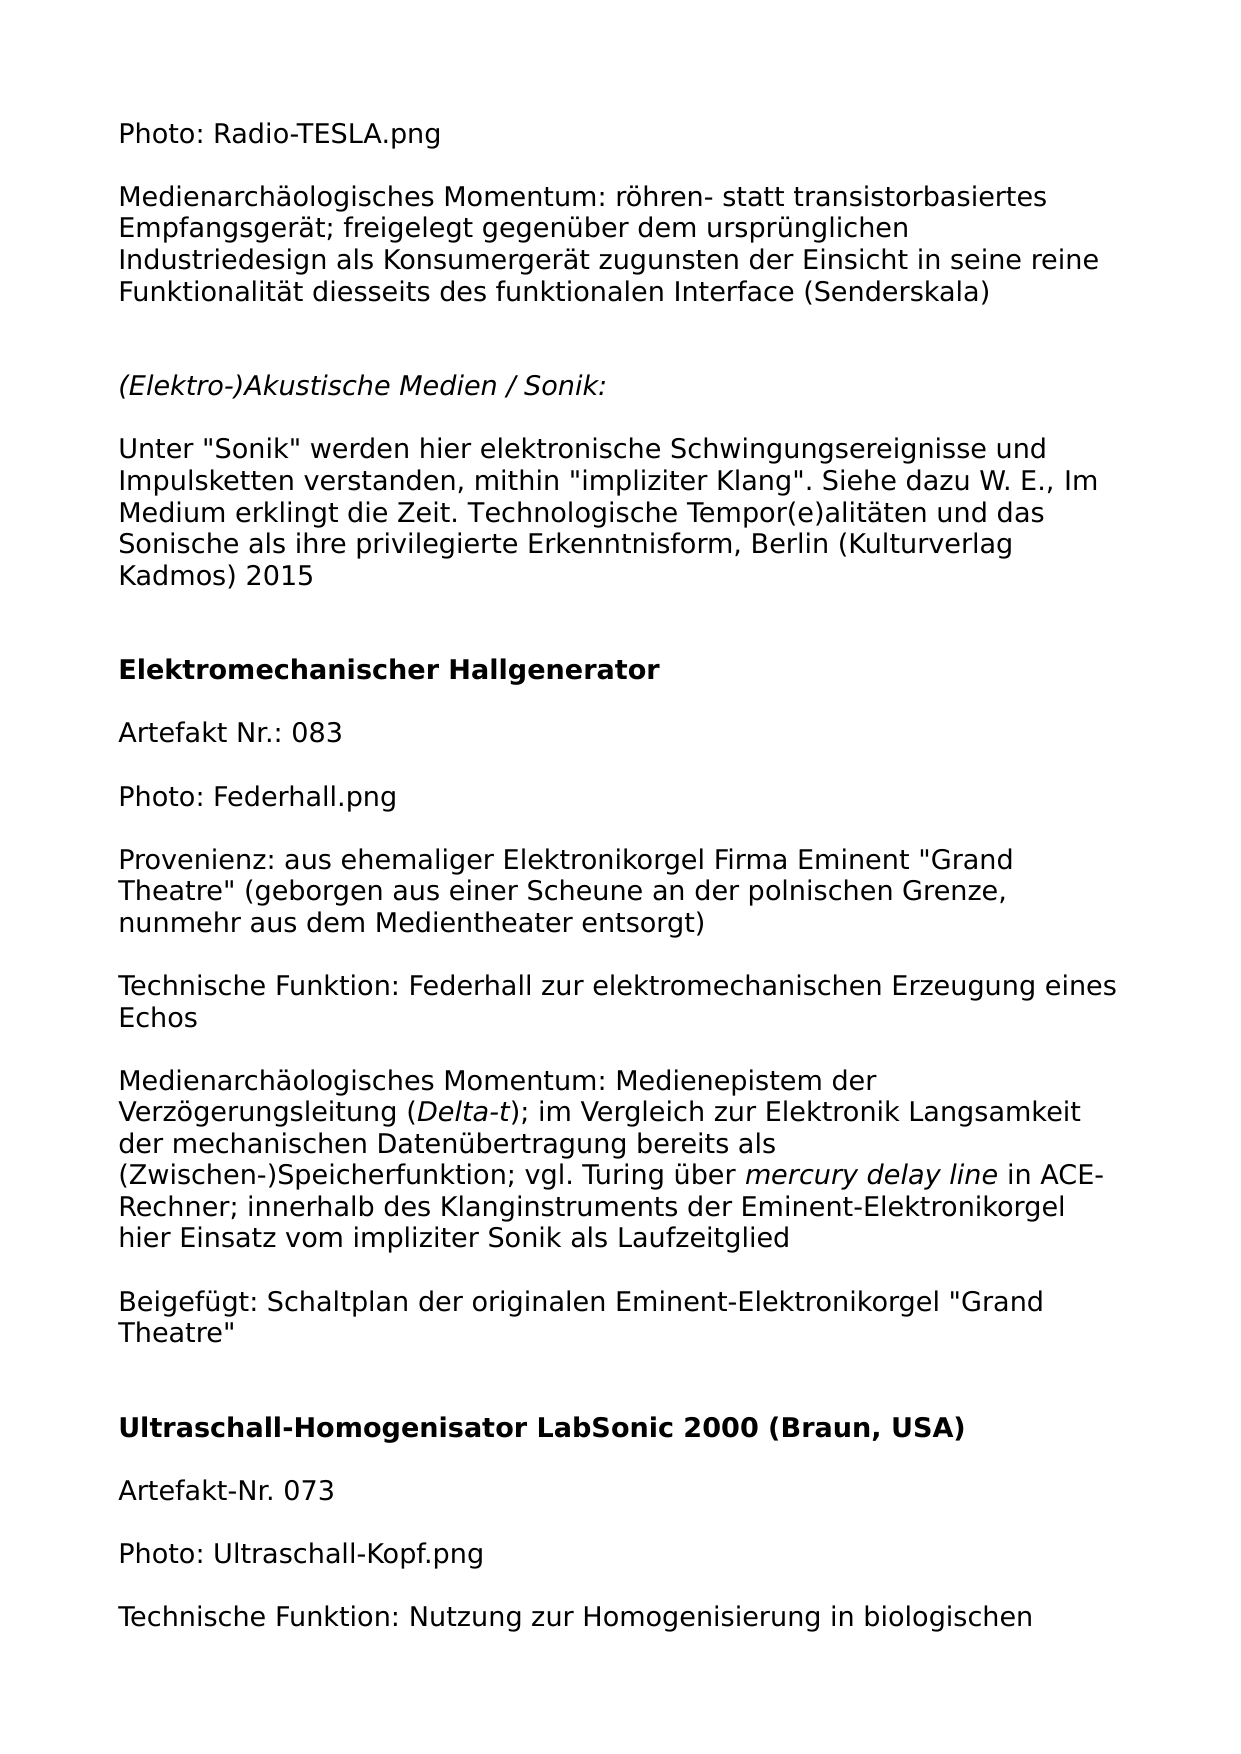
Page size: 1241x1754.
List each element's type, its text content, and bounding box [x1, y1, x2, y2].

text Artefakt Nr.: 083 [118, 718, 1122, 749]
text Photo: Ultraschall-Kopf.png [118, 1538, 1122, 1570]
text Beigefügt: Schaltplan der originalen Eminent-Elektronikorgel "Grand Theatre" [118, 1286, 1122, 1349]
text Medienarchäologisches Momentum: röhren- statt transistorbasiertes Empfangsgerät; freigelegt gegenüber dem ursprünglichen Industriedesign als Konsumergerät zugunsten der Einsicht in seine reine Funktionalität diesseits des funktionalen Interface (Senderskala) [118, 181, 1122, 307]
text Technische Funktion: Nutzung zur Homogenisierung in biologischen [118, 1602, 1122, 1633]
text Elektromechanischer Hallgenerator [118, 655, 1122, 686]
text Technische Funktion: Federhall zur elektromechanischen Erzeugung eines Echos [118, 970, 1122, 1033]
text (Elektro-)Akustische Medien / Sonik: [118, 371, 1122, 402]
text Medienarchäologisches Momentum: Medienepistem der Verzögerungsleitung (Delta-t); im Vergleich zur Elektronik Langsamkeit der mechanischen Datenübertragung bereits als (Zwischen-)Speicherfunktion; vgl. Turing über mercury delay line in ACE-Rechner; innerhalb des Klanginstruments der Eminent-Elektronikorgel hier Einsatz vom impliziter Sonik als Laufzeitglied [118, 1065, 1122, 1254]
text Provenienz: aus ehemaliger Elektronikorgel Firma Eminent "Grand Theatre" (geborgen aus einer Scheune an der polnischen Grenze, nunmehr aus dem Medientheater entsorgt) [118, 844, 1122, 939]
text Unter "Sonik" werden hier elektronische Schwingungsereignisse und Impulsketten verstanden, mithin "impliziter Klang". Siehe dazu W. E., Im Medium erklingt die Zeit. Technologische Tempor(e)alitäten und das Sonische als ihre privilegierte Erkenntnisform, Berlin (Kulturverlag Kadmos) 2015 [118, 434, 1122, 592]
text Photo: Radio-TESLA.png [118, 118, 1122, 150]
text Ultraschall-Homogenisator LabSonic 2000 (Braun, USA) [118, 1412, 1122, 1444]
text Artefakt-Nr. 073 [118, 1475, 1122, 1507]
text Photo: Federhall.png [118, 781, 1122, 812]
